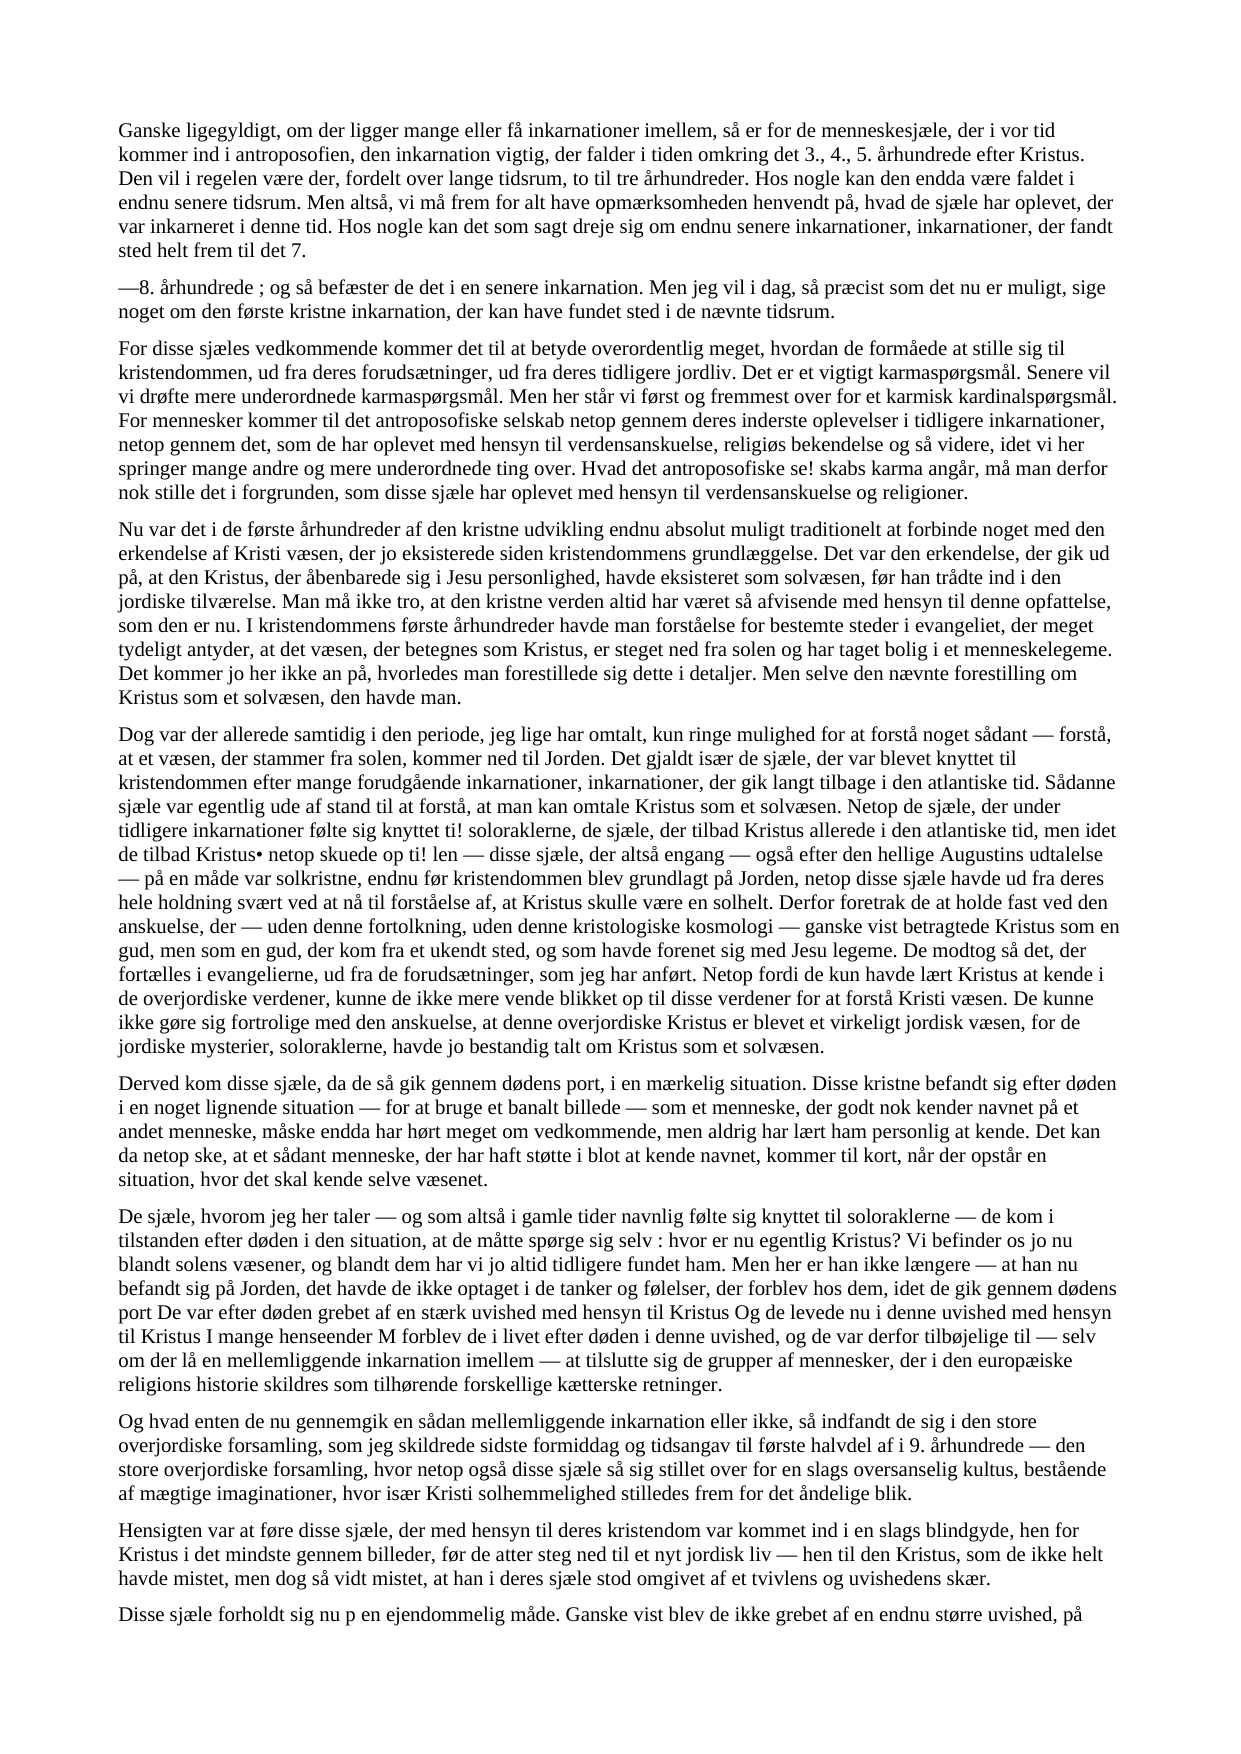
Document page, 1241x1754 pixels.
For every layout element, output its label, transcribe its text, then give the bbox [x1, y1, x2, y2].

text Dog var der allerede samtidig i den periode, jeg lige har omtalt, kun ringe mulighed for at forstå noget sådant — forstå, at et væsen, der stammer fra solen, kommer ned til Jorden. Det gjaldt især de sjæle, der var blevet knyttet til kristendommen efter mange forudgående inkarnationer, inkarnationer, der gik langt tilbage i den atlantiske tid. Sådanne sjæle var egentlig ude af stand til at forstå, at man kan omtale Kristus som et solvæsen. Netop de sjæle, der under tidligere inkarnationer følte sig knyttet ti! soloraklerne, de sjæle, der tilbad Kristus allerede i den atlantiske tid, men idet de tilbad Kristus• netop skuede op ti! len — disse sjæle, der altså engang — også efter den hellige Augustins udtalelse — på en måde var solkristne, endnu før kristendommen blev grundlagt på Jorden, netop disse sjæle havde ud fra deres hele holdning svært ved at nå til forståelse af, at Kristus skulle være en solhelt. Derfor foretrak de at holde fast ved den anskuelse, der — uden denne fortolkning, uden denne kristologiske kosmologi — ganske vist betragtede Kristus som en gud, men som en gud, der kom fra et ukendt sted, og som havde forenet sig med Jesu legeme. De modtog så det, der fortælles i evangelierne, ud fra de forudsætninger, som jeg har anført. Netop fordi de kun havde lært Kristus at kende i de overjordiske verdener, kunne de ikke mere vende blikket op til disse verdener for at forstå Kristi væsen. De kunne ikke gøre sig fortrolige med den anskuelse, at denne overjordiske Kristus er blevet et virkeligt jordisk væsen, for de jordiske mysterier, soloraklerne, havde jo bestandig talt om Kristus som et solvæsen. [118, 722, 1122, 1058]
text Og hvad enten de nu gennemgik en sådan mellemliggende inkarnation eller ikke, så indfandt de sig i den store overjordiske forsamling, som jeg skildrede sidste formiddag og tidsangav til første halvdel af i 9. århundrede — den store overjordiske forsamling, hvor netop også disse sjæle så sig stillet over for en slags oversanselig kultus, bestående af mægtige imaginationer, hvor især Kristi solhemmelighed stilledes frem for det åndelige blik. [118, 1409, 1122, 1505]
text Disse sjæle forholdt sig nu p en ejendommelig måde. Ganske vist blev de ikke grebet af en endnu større uvished, på [118, 1602, 1122, 1626]
text De sjæle, hvorom jeg her taler — og som altså i gamle tider navnlig følte sig knyttet til soloraklerne — de kom i tilstanden efter døden i den situation, at de måtte spørge sig selv : hvor er nu egentlig Kristus? Vi befinder os jo nu blandt solens væsener, og blandt dem har vi jo altid tidligere fundet ham. Men her er han ikke længere — at han nu befandt sig på Jorden, det havde de ikke optaget i de tanker og følelser, der forblev hos dem, idet de gik gennem dødens port De var efter døden grebet af en stærk uvished med hensyn til Kristus Og de levede nu i denne uvished med hensyn til Kristus I mange henseender M forblev de i livet efter døden i denne uvished, og de var derfor tilbøjelige til — selv om der lå en mellemliggende inkarnation imellem — at tilslutte sig de grupper af mennesker, der i den europæiske religions historie skildres som tilhørende forskellige kætterske retninger. [118, 1204, 1122, 1396]
text Nu var det i de første århundreder af den kristne udvikling endnu absolut muligt traditionelt at forbinde noget med den erkendelse af Kristi væsen, der jo eksisterede siden kristendommens grundlæggelse. Det var den erkendelse, der gik ud på, at den Kristus, der åbenbarede sig i Jesu personlighed, havde eksisteret som solvæsen, før han trådte ind i den jordiske tilværelse. Man må ikke tro, at den kristne verden altid har været så afvisende med hensyn til denne opfattelse, som den er nu. I kristendommens første århundreder havde man forståelse for bestemte steder i evangeliet, der meget tydeligt antyder, at det væsen, der betegnes som Kristus, er steget ned fra solen og har taget bolig i et menneskelegeme. Det kommer jo her ikke an på, hvorledes man forestillede sig dette i detaljer. Men selve den nævnte forestilling om Kristus som et solvæsen, den havde man. [118, 517, 1122, 709]
text —8. århundrede ; og så befæster de det i en senere inkarnation. Men jeg vil i dag, så præcist som det nu er muligt, sige noget om den første kristne inkarnation, der kan have fundet sted i de nævnte tidsrum. [118, 275, 1122, 323]
text Hensigten var at føre disse sjæle, der med hensyn til deres kristendom var kommet ind i en slags blindgyde, hen for Kristus i det mindste gennem billeder, før de atter steg ned til et nyt jordisk liv — hen til den Kristus, som de ikke helt havde mistet, men dog så vidt mistet, at han i deres sjæle stod omgivet af et tvivlens og uvishedens skær. [118, 1517, 1122, 1590]
text For disse sjæles vedkommende kommer det til at betyde overordentlig meget, hvordan de formåede at stille sig til kristendommen, ud fra deres forudsætninger, ud fra deres tidligere jordliv. Det er et vigtigt karmaspørgsmål. Senere vil vi drøfte mere underordnede karmaspørgsmål. Men her står vi først og fremmest over for et karmisk kardinalspørgsmål. For mennesker kommer til det antroposofiske selskab netop gennem deres inderste oplevelser i tidligere inkarnationer, netop gennem det, som de har oplevet med hensyn til verdensanskuelse, religiøs bekendelse og så videre, idet vi her springer mange andre og mere underordnede ting over. Hvad det antroposofiske se! skabs karma angår, må man derfor nok stille det i forgrunden, som disse sjæle har oplevet med hensyn til verdensanskuelse og religioner. [118, 336, 1122, 504]
text Derved kom disse sjæle, da de så gik gennem dødens port, i en mærkelig situation. Disse kristne befandt sig efter døden i en noget lignende situation — for at bruge et banalt billede — som et menneske, der godt nok kender navnet på et andet menneske, måske endda har hørt meget om vedkommende, men aldrig har lært ham personlig at kende. Det kan da netop ske, at et sådant menneske, der har haft støtte i blot at kende navnet, kommer til kort, når der opstår en situation, hvor det skal kende selve væsenet. [118, 1071, 1122, 1191]
text Ganske ligegyldigt, om der ligger mange eller få inkarnationer imellem, så er for de menneskesjæle, der i vor tid kommer ind i antroposofien, den inkarnation vigtig, der falder i tiden omkring det 3., 4., 5. århundrede efter Kristus. Den vil i regelen være der, fordelt over lange tidsrum, to til tre århundreder. Hos nogle kan den endda være faldet i endnu senere tidsrum. Men altså, vi må frem for alt have opmærksomheden henvendt på, hvad de sjæle har oplevet, der var inkarneret i denne tid. Hos nogle kan det som sagt dreje sig om endnu senere inkarnationer, inkarnationer, der fandt sted helt frem til det 7. [118, 118, 1122, 262]
